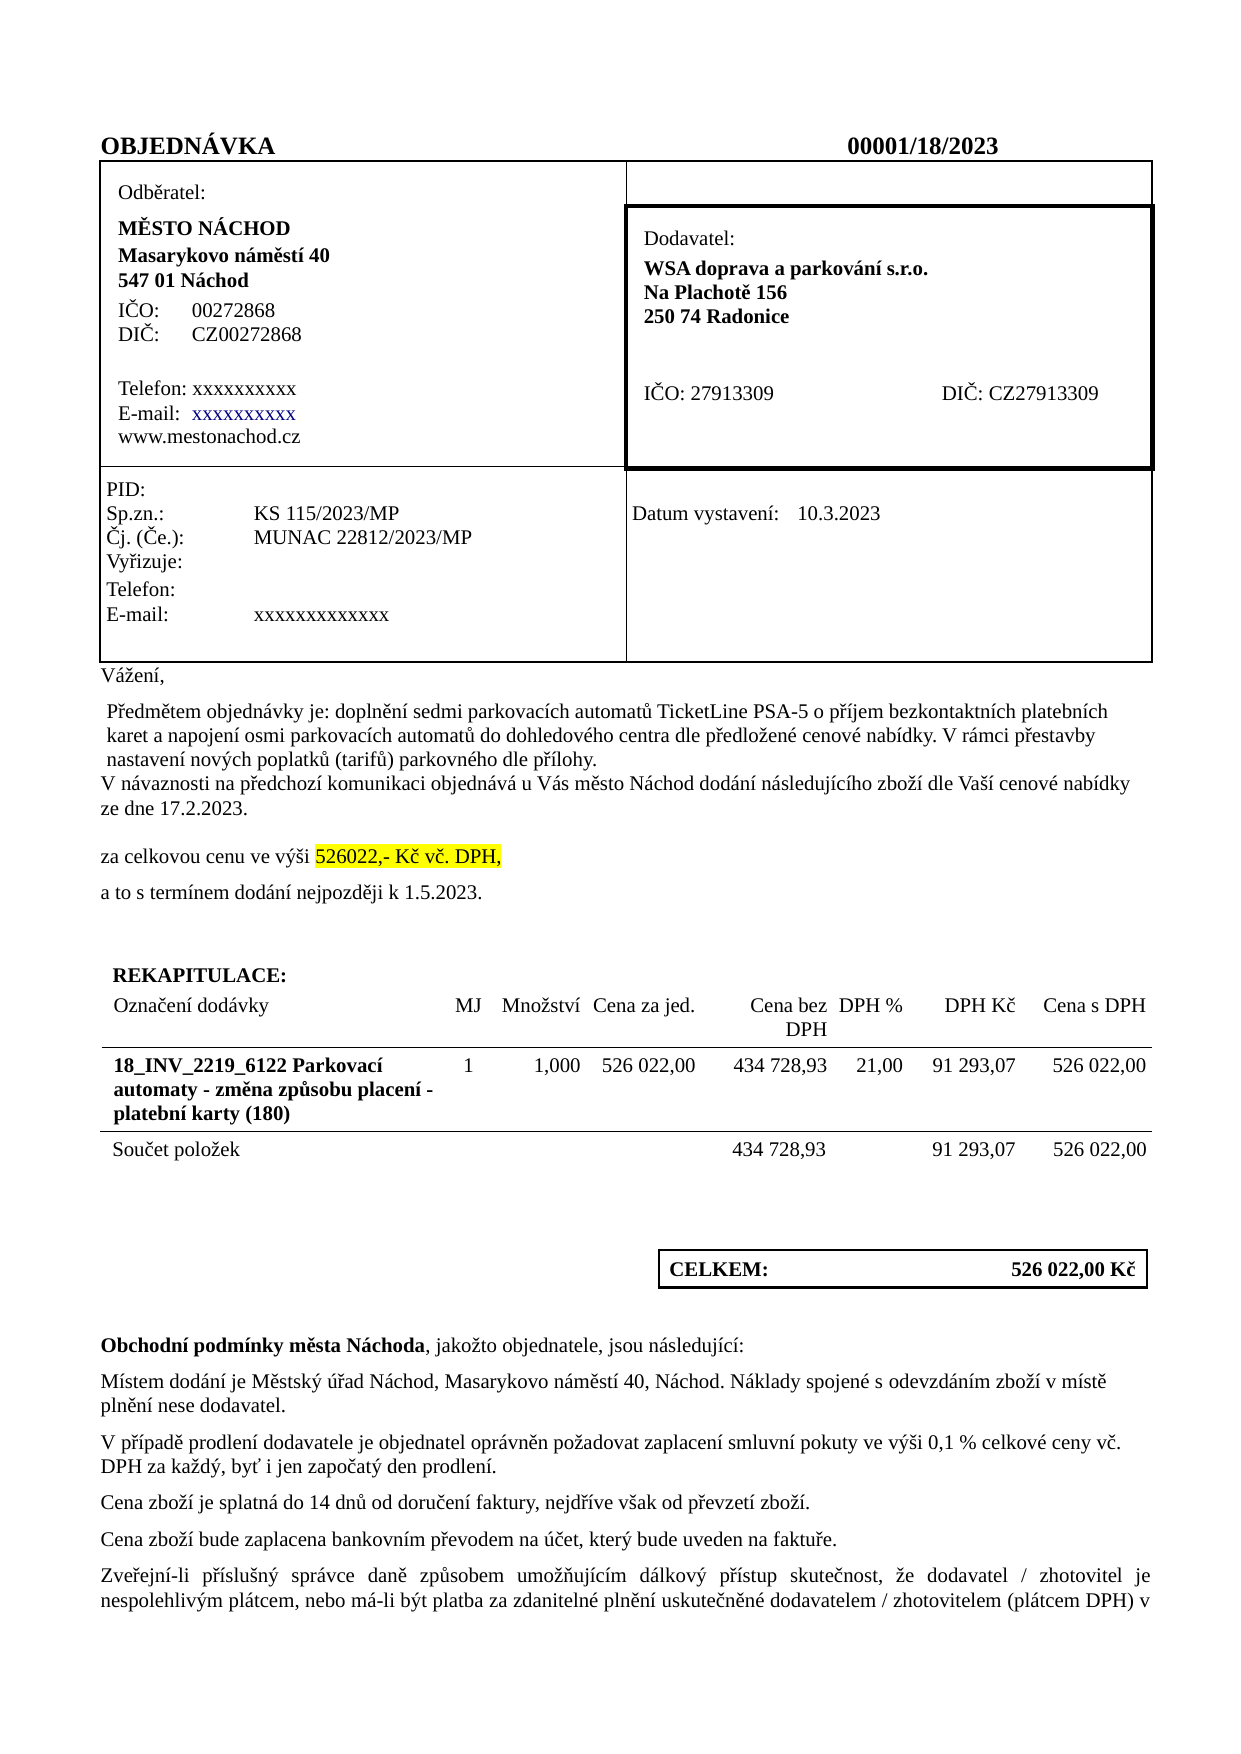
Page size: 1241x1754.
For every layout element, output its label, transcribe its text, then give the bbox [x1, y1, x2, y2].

table_header 434 728,93 [702, 1132, 831, 1167]
table_header Množství [492, 987, 586, 1047]
text Předmětem objednávky je: doplnění sedmi parkovacích automatů TicketLine PSA-5 o příjem bezkontaktních platebních karet a napojení osmi parkovacích automatů do dohledového centra dle předložené cenové nabídky. V rámci přestavby nastavení nových poplatků (tarifů) parkovného dle přílohy. [106, 699, 1152, 771]
table_header [627, 162, 1151, 203]
table_cell 1 [445, 1048, 492, 1131]
table_header [659, 1213, 1147, 1249]
table_cell 1,000 [492, 1048, 586, 1131]
text Zveřejní-li příslušný správce daně způsobem umožňujícím dálkový přístup skutečnost, že dodavatel / zhotovitel je nespolehlivým plátcem, nebo má-li být platba za zdanitelné plnění uskutečněné dodavatelem / zhotovitelem (plátcem DPH) v [100, 1563, 1152, 1612]
table_header [831, 1132, 896, 1167]
table_header Označení dodávky [102, 987, 445, 1047]
text a to s termínem dodání nejpozději k 1.5.2023. [100, 880, 1152, 904]
table_header Cena bez DPH [701, 987, 833, 1047]
table_cell 18_INV_2219_6122 Parkovací automaty - změna způsobu placení - platební karty (180) [102, 1048, 445, 1131]
table_header MJ [445, 987, 492, 1047]
table_header Cena s DPH [1021, 987, 1152, 1047]
table_header [625, 1208, 1152, 1302]
text V případě prodlení dodavatele je objednatel oprávněn požadovat zaplacení smluvní pokuty ve výši 0,1 % celkové ceny vč. DPH za každý, byť i jen započatý den prodlení. [100, 1430, 1152, 1478]
table_cell 526 022,00 [1021, 1048, 1152, 1131]
table_header DPH Kč [909, 987, 1021, 1047]
table_cell 526 022,00 Kč [903, 1251, 1146, 1286]
text Cena zboží bude zaplacena bankovním převodem na účet, který bude uveden na faktuře. [100, 1527, 1152, 1551]
table_cell PID: Sp.zn.: KS 115/2023/MP Čj. (Če.): MUNAC 22812/2023/MP Vyřizuje: Telefon: E-mail: xxxxxxxxxxxxx [101, 467, 626, 661]
table_cell 91 293,07 [909, 1048, 1021, 1131]
table_cell 526 022,00 [586, 1048, 701, 1131]
table_cell 434 728,93 [701, 1048, 833, 1131]
text REKAPITULACE: [112, 963, 1152, 987]
text Obchodní podmínky města Náchoda, jakožto objednatele, jsou následující: [100, 1332, 1152, 1357]
table_cell 21,00 [833, 1048, 908, 1131]
text Vážení, [100, 663, 1152, 687]
table_header 91 293,07 [896, 1132, 1021, 1167]
table_cell CELKEM: [660, 1251, 903, 1286]
table_cell Datum vystavení: 10.3.2023 [627, 471, 1151, 661]
text Cena zboží je splatná do 14 dnů od doručení faktury, nejdříve však od převzetí zboží. [100, 1490, 1152, 1514]
table_header 526 022,00 [1021, 1132, 1152, 1167]
table_header [102, 1208, 625, 1302]
table_header Součet položek [100, 1132, 702, 1167]
text Místem dodání je Městský úřad Náchod, Masarykovo náměstí 40, Náchod. Náklady spojené s odevzdáním zboží v místě plnění nese dodavatel. [100, 1369, 1152, 1417]
table_header DPH % [833, 987, 908, 1047]
text OBJEDNÁVKA 00001/18/2023 [100, 131, 1152, 160]
table_cell Dodavatel: WSA doprava a parkování s.r.o. Na Plachotě 156 250 74 Radonice IČO: 27913309 DIČ: CZ27913309 [628, 208, 1150, 466]
text za celkovou cenu ve výši 526022,- Kč vč. DPH, [100, 843, 1152, 868]
text V návaznosti na předchozí komunikaci objednává u Vás město Náchod dodání následujícího zboží dle Vaší cenové nabídky ze dne 17.2.2023. [100, 771, 1152, 819]
table_header Odběratel: MĚSTO NÁCHOD Masarykovo náměstí 40 547 01 Náchod IČO: 00272868 DIČ: CZ00272868 Telefon: xxxxxxxxxx E-mail: xxxxxxxxxx www.mestonachod.cz [101, 162, 626, 466]
table_header Cena za jed. [586, 987, 701, 1047]
